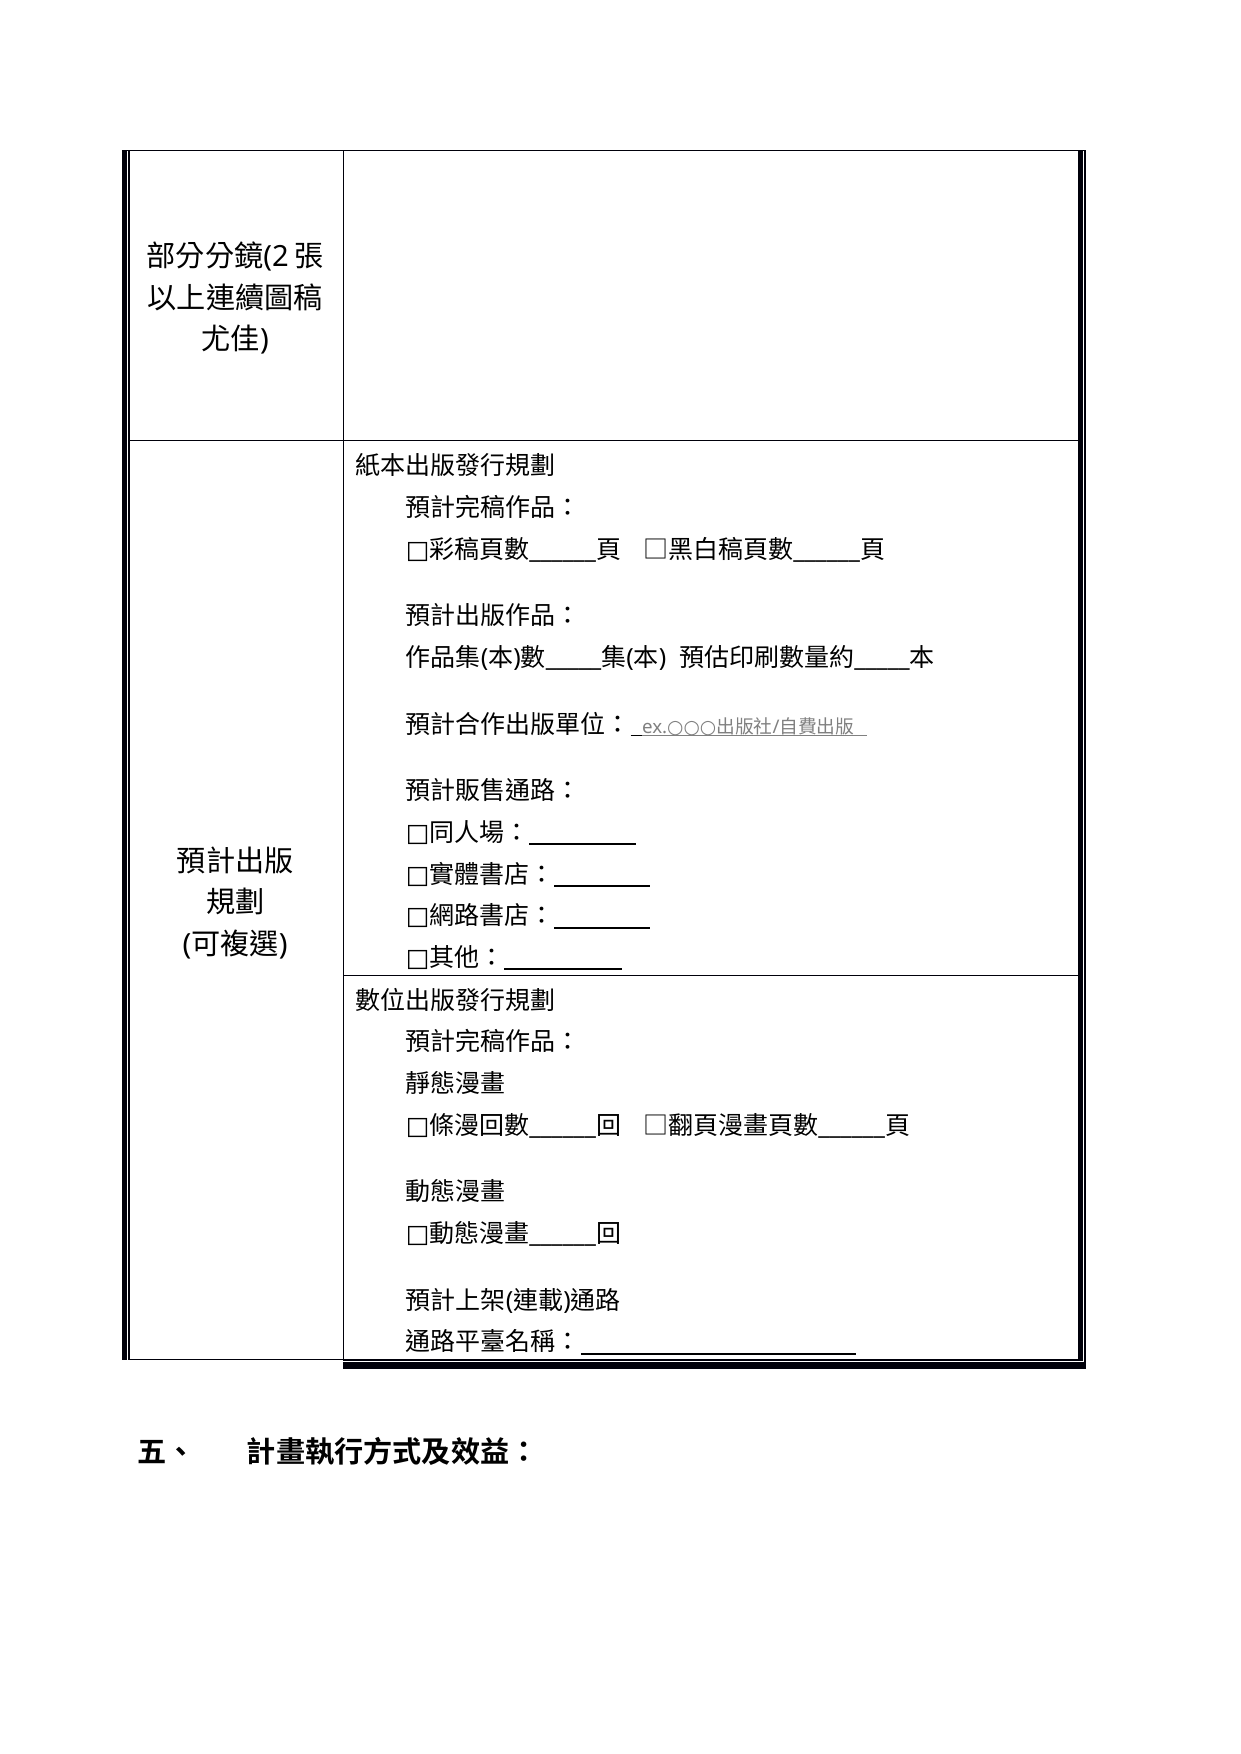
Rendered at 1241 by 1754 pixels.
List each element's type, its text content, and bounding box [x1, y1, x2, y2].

table_cell 部分分鏡(2張以上連續圖稿尤佳) [130, 151, 343, 440]
table_cell [344, 151, 1078, 440]
table_cell 預計出版 規劃 (可複選) [130, 441, 343, 1359]
table_cell 數位出版發行規劃 預計完稿作品： 靜態漫畫 □條漫回數______回 □翻頁漫畫頁數______頁 動態漫畫 □動態漫畫______回 預計上架(連載)通路 通路平臺名稱： [344, 976, 1078, 1359]
list 計畫執行方式及效益： [137, 1421, 1063, 1473]
table_cell 紙本出版發行規劃 預計完稿作品： □彩稿頁數______頁 □黑白稿頁數______頁 預計出版作品： 作品集(本)數_____集(本) 預估印刷數量約_____本 預計合作出版單位： ex.○○○出版社/自費出版 預計販售通路： □同人場： □實體書店： □網路書店： □其他： [344, 441, 1078, 975]
